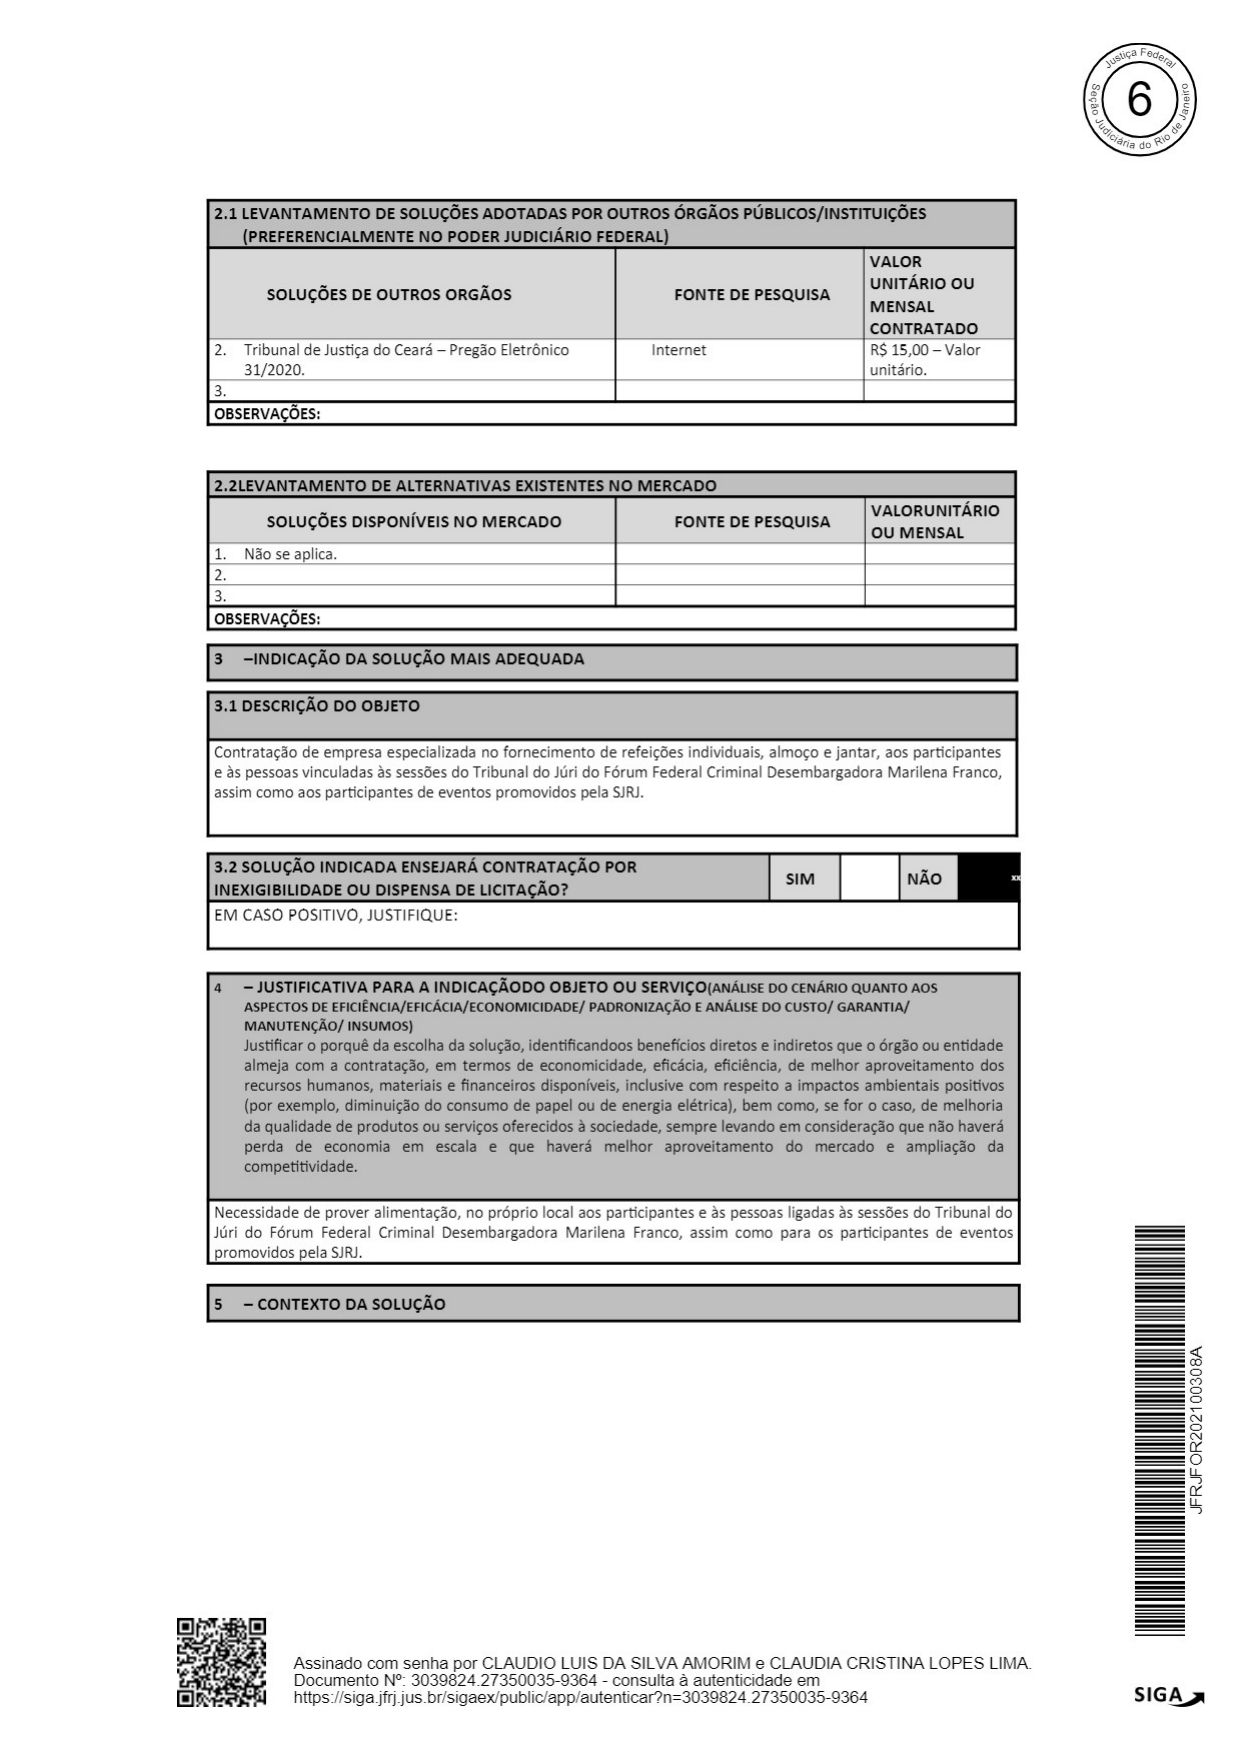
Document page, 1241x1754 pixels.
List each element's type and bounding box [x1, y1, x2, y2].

picture [177, 43, 1205, 1707]
